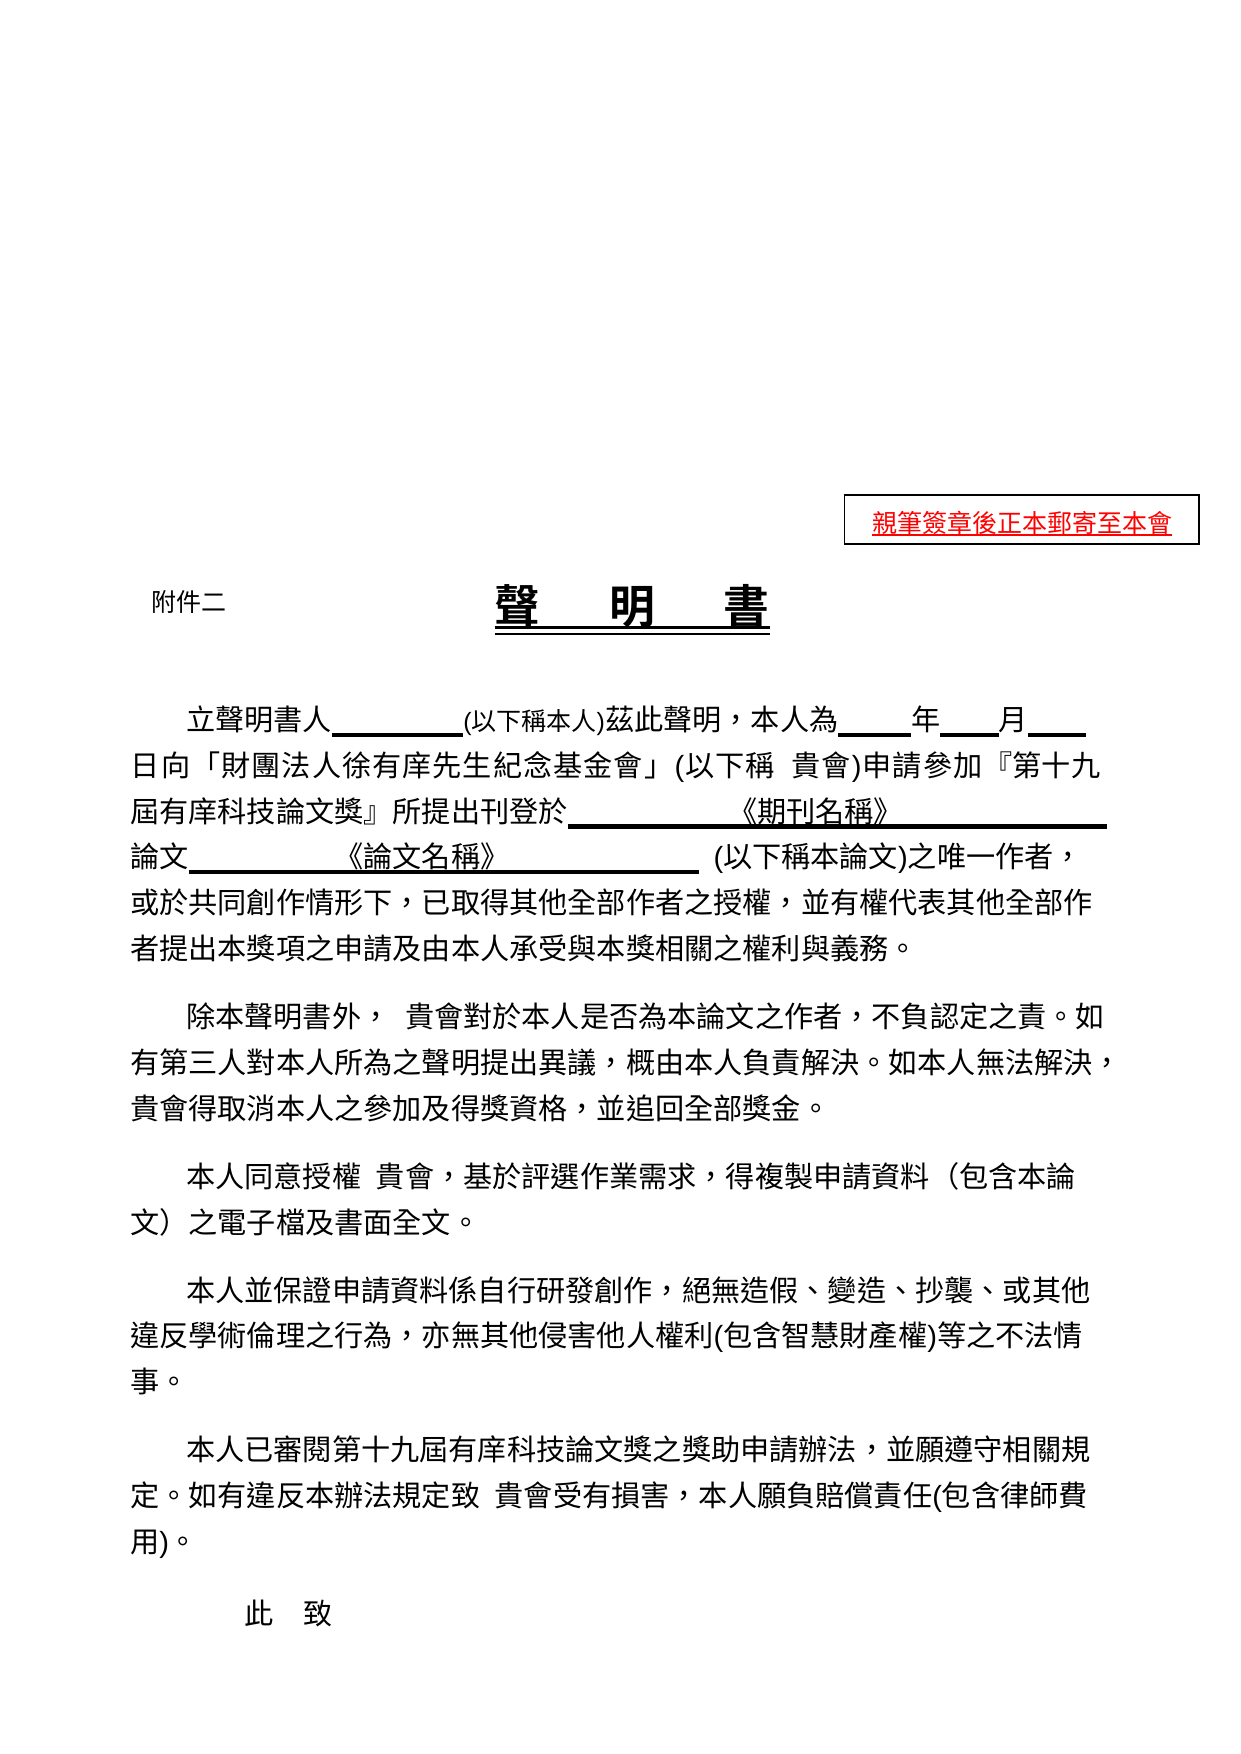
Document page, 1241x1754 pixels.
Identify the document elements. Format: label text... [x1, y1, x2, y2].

text 立聲明書人 (以下稱本人)茲此聲明，本人為 年 月 日向「財團法人徐有庠先生紀念基金會」(以下稱 貴會)申請參加『第十九屆有庠科技論文獎』所提出刊登於 《期刊名稱》 論文 《論文名稱》 (以下稱本論文)之唯一作者，或於共同創作情形下，已取得其他全部作者之授權，並有權代表其他全部作者提出本獎項之申請及由本人承受與本獎相關之權利與義務。 [130, 693, 1110, 968]
text 聲 明 書 [136, 571, 1110, 637]
text 除本聲明書外， 貴會對於本人是否為本論文之作者，不負認定之責。如有第三人對本人所為之聲明提出異議，概由本人負責解決。如本人無法解決，貴會得取消本人之參加及得獎資格，並追回全部獎金。 [130, 990, 1110, 1128]
text 本人同意授權 貴會，基於評選作業需求，得複製申請資料（包含本論文）之電子檔及書面全文。 [130, 1150, 1110, 1241]
text 親筆簽章後正本郵寄至本會 [860, 503, 1183, 535]
text 本人並保證申請資料係自行研發創作，絕無造假、變造、抄襲、或其他違反學術倫理之行為，亦無其他侵害他人權利(包含智慧財產權)等之不法情事。 [130, 1264, 1110, 1401]
text 本人已審閱第十九屆有庠科技論文獎之獎助申請辦法，並願遵守相關規定。如有違反本辦法規定致 貴會受有損害，本人願負賠償責任(包含律師費用)。 [130, 1423, 1110, 1561]
text 此 致 [130, 1583, 1110, 1633]
text 附件二 [151, 582, 283, 616]
